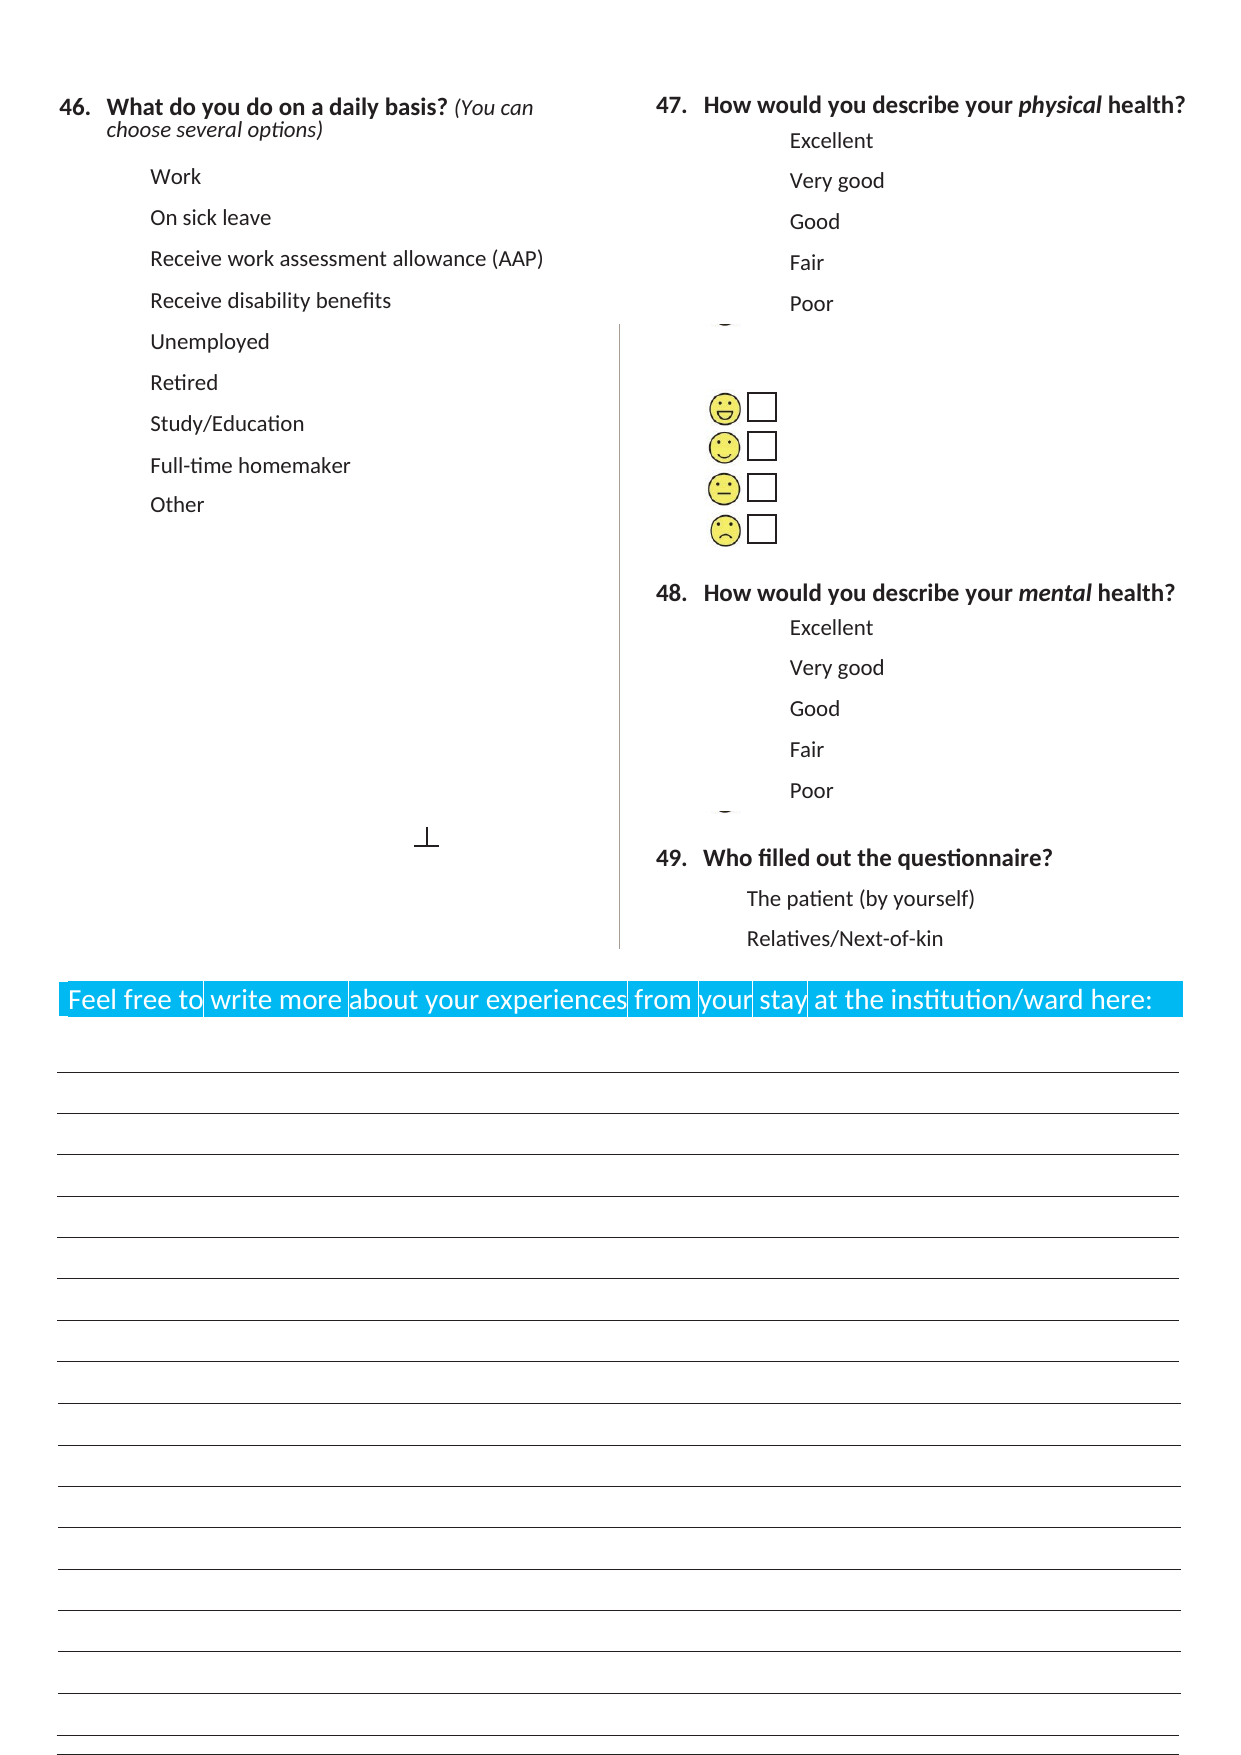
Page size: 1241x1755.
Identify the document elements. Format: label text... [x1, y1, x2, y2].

table_cell Work [99, 143, 563, 199]
table_cell Receive disability benefits [99, 281, 563, 322]
table_header How would you describe your physical health? [696, 85, 1205, 125]
table_cell Excellent [696, 612, 1195, 649]
text Feel free to write more about your experiences from your stay at the institution/ward here: [59, 981, 1216, 1017]
table_cell Good [696, 689, 1195, 731]
table_cell [38, 488, 99, 520]
table_cell [38, 281, 99, 322]
table_cell [635, 772, 696, 811]
table_cell Poor [696, 285, 1205, 324]
table_header 49. [635, 846, 695, 880]
table_header What do you do on a daily basis? (You can choose several options) [99, 95, 563, 143]
table_cell [635, 731, 696, 772]
table_cell [635, 649, 696, 689]
table_cell Full-time homemaker [99, 446, 563, 487]
table_cell [38, 364, 99, 405]
table_cell [635, 880, 695, 921]
table_cell [38, 323, 99, 364]
table_cell On sick leave [99, 199, 563, 240]
table_cell [620, 244, 696, 285]
table_cell [38, 143, 99, 199]
table_cell Good [696, 203, 1205, 244]
table_header Who filled out the questionnaire? [695, 846, 1073, 880]
table_cell [620, 203, 696, 244]
table_header 48. [635, 582, 696, 612]
table_cell Fair [696, 244, 1205, 285]
table_cell Receive work assessment allowance (AAP) [99, 240, 563, 281]
table_cell [620, 125, 696, 157]
table_cell [635, 921, 695, 953]
table_cell Relatives/Next-of-kin [695, 921, 1073, 953]
table_cell [38, 405, 99, 446]
table_header How would you describe your mental health? [696, 582, 1195, 612]
table_header 47. [620, 85, 696, 125]
table_cell Fair [696, 731, 1195, 772]
table_cell Unemployed [99, 323, 563, 364]
table_cell Very good [696, 649, 1195, 689]
table_cell Other [99, 488, 563, 520]
table_header 46. [38, 95, 99, 143]
table_cell [635, 612, 696, 649]
table_cell Excellent [696, 125, 1205, 157]
table_cell [620, 285, 696, 324]
table_cell Retired [99, 364, 563, 405]
table_cell [38, 446, 99, 487]
table_cell [38, 199, 99, 240]
table_cell [635, 689, 696, 731]
table_cell [620, 157, 696, 202]
table_cell Study/Education [99, 405, 563, 446]
table_cell The patient (by yourself) [695, 880, 1073, 921]
table_cell Very good [696, 157, 1205, 202]
table_cell [38, 240, 99, 281]
table_cell Poor [696, 772, 1195, 811]
